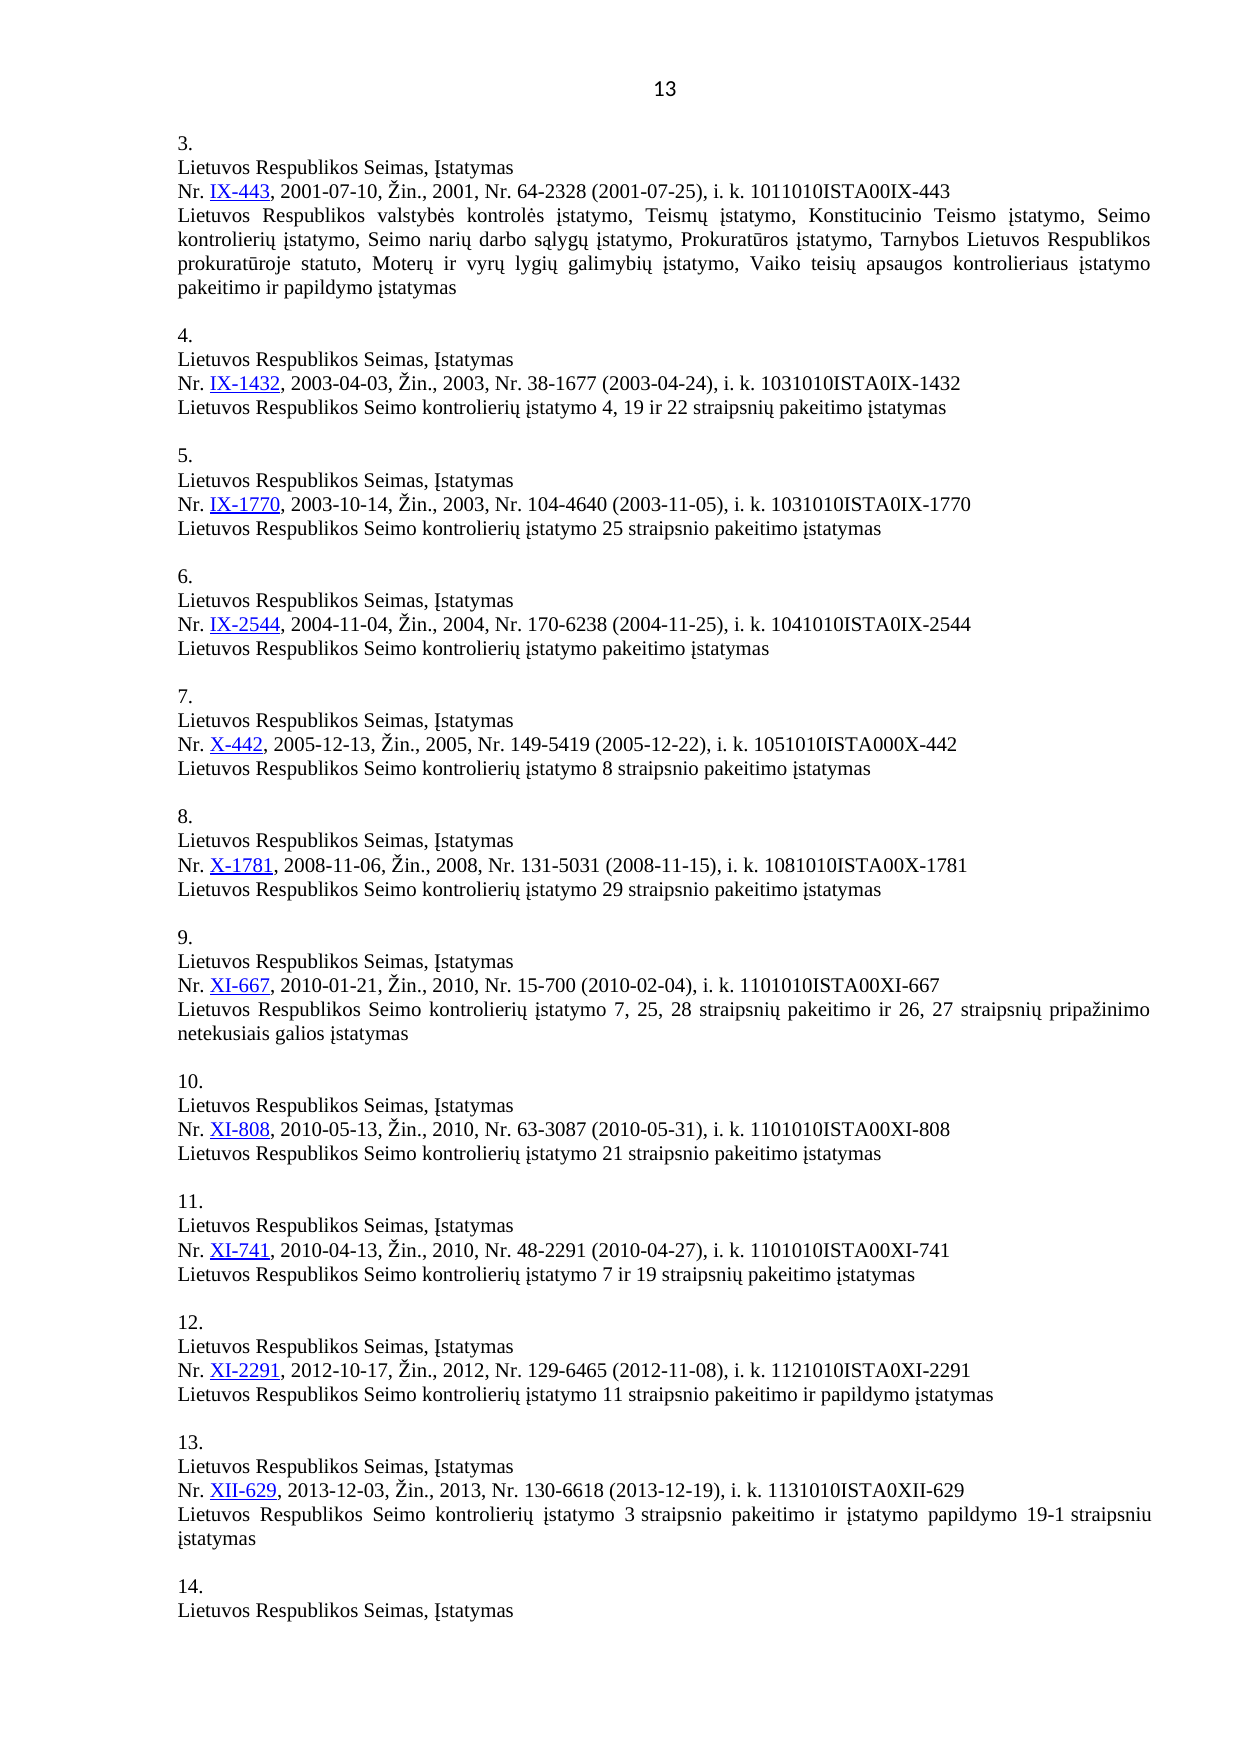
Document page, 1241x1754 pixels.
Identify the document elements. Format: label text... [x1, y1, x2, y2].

text Lietuvos Respublikos Seimas, Įstatymas [177, 467, 1152, 492]
text Nr. IX-2544, 2004-11-04, Žin., 2004, Nr. 170-6238 (2004-11-25), i. k. 1041010ISTA0IX-2544 [177, 612, 1152, 636]
text 10. [177, 1069, 1152, 1093]
text Lietuvos Respublikos Seimas, Įstatymas [177, 1598, 1152, 1622]
text Lietuvos Respublikos Seimas, Įstatymas [177, 1334, 1152, 1358]
text Lietuvos Respublikos Seimo kontrolierių įstatymo 29 straipsnio pakeitimo įstatymas [177, 877, 1152, 901]
text Lietuvos Respublikos Seimas, Įstatymas [177, 708, 1152, 732]
text 14. [177, 1574, 1152, 1598]
text Nr. IX-1770, 2003-10-14, Žin., 2003, Nr. 104-4640 (2003-11-05), i. k. 1031010ISTA0IX-1770 [177, 492, 1152, 516]
text Nr. X-442, 2005-12-13, Žin., 2005, Nr. 149-5419 (2005-12-22), i. k. 1051010ISTA000X-442 [177, 732, 1152, 756]
text 3. [177, 131, 1152, 155]
text 4. [177, 323, 1152, 347]
text Lietuvos Respublikos Seimo kontrolierių įstatymo 4, 19 ir 22 straipsnių pakeitimo įstatymas [177, 395, 1152, 419]
text Lietuvos Respublikos Seimas, Įstatymas [177, 949, 1152, 973]
text 13. [177, 1430, 1152, 1454]
text Lietuvos Respublikos Seimas, Įstatymas [177, 1093, 1152, 1117]
text Lietuvos Respublikos Seimo kontrolierių įstatymo 21 straipsnio pakeitimo įstatymas [177, 1141, 1152, 1165]
text 5. [177, 443, 1152, 467]
text Nr. XI-741, 2010-04-13, Žin., 2010, Nr. 48-2291 (2010-04-27), i. k. 1101010ISTA00XI-741 [177, 1237, 1152, 1262]
text Lietuvos Respublikos Seimo kontrolierių įstatymo 8 straipsnio pakeitimo įstatymas [177, 756, 1152, 780]
text Nr. IX-1432, 2003-04-03, Žin., 2003, Nr. 38-1677 (2003-04-24), i. k. 1031010ISTA0IX-1432 [177, 371, 1152, 395]
text 7. [177, 684, 1152, 708]
text Nr. X-1781, 2008-11-06, Žin., 2008, Nr. 131-5031 (2008-11-15), i. k. 1081010ISTA00X-1781 [177, 852, 1152, 877]
text 6. [177, 564, 1152, 588]
text Lietuvos Respublikos Seimo kontrolierių įstatymo 3 straipsnio pakeitimo ir įstatymo papildymo 19-1 straipsniu įstatymas [177, 1502, 1152, 1550]
text Nr. XI-2291, 2012-10-17, Žin., 2012, Nr. 129-6465 (2012-11-08), i. k. 1121010ISTA0XI-2291 [177, 1358, 1152, 1382]
text Lietuvos Respublikos Seimas, Įstatymas [177, 828, 1152, 852]
text Nr. XI-667, 2010-01-21, Žin., 2010, Nr. 15-700 (2010-02-04), i. k. 1101010ISTA00XI-667 [177, 973, 1152, 997]
text 8. [177, 804, 1152, 828]
text Nr. XI-808, 2010-05-13, Žin., 2010, Nr. 63-3087 (2010-05-31), i. k. 1101010ISTA00XI-808 [177, 1117, 1152, 1141]
text Lietuvos Respublikos Seimo kontrolierių įstatymo 11 straipsnio pakeitimo ir papildymo įstatymas [177, 1382, 1152, 1406]
text 12. [177, 1310, 1152, 1334]
text Lietuvos Respublikos Seimas, Įstatymas [177, 155, 1152, 179]
text Lietuvos Respublikos Seimo kontrolierių įstatymo 7 ir 19 straipsnių pakeitimo įstatymas [177, 1262, 1152, 1286]
text Lietuvos Respublikos Seimas, Įstatymas [177, 588, 1152, 612]
text 9. [177, 925, 1152, 949]
text Lietuvos Respublikos Seimo kontrolierių įstatymo 25 straipsnio pakeitimo įstatymas [177, 516, 1152, 540]
text Lietuvos Respublikos Seimas, Įstatymas [177, 1454, 1152, 1478]
text Nr. XII-629, 2013-12-03, Žin., 2013, Nr. 130-6618 (2013-12-19), i. k. 1131010ISTA0XII-629 [177, 1478, 1152, 1502]
text Lietuvos Respublikos Seimas, Įstatymas [177, 1213, 1152, 1237]
text 11. [177, 1189, 1152, 1213]
text Lietuvos Respublikos Seimo kontrolierių įstatymo 7, 25, 28 straipsnių pakeitimo ir 26, 27 straipsnių pripažinimo netekusiais galios įstatymas [177, 997, 1152, 1045]
text Lietuvos Respublikos Seimo kontrolierių įstatymo pakeitimo įstatymas [177, 636, 1152, 660]
text Nr. IX-443, 2001-07-10, Žin., 2001, Nr. 64-2328 (2001-07-25), i. k. 1011010ISTA00IX-443 [177, 179, 1152, 203]
text Lietuvos Respublikos valstybės kontrolės įstatymo, Teismų įstatymo, Konstitucinio Teismo įstatymo, Seimo kontrolierių įstatymo, Seimo narių darbo sąlygų įstatymo, Prokuratūros įstatymo, Tarnybos Lietuvos Respublikos prokuratūroje statuto, Moterų ir vyrų lygių galimybių įstatymo, Vaiko teisių apsaugos kontrolieriaus įstatymo pakeitimo ir papildymo įstatymas [177, 203, 1152, 299]
text Lietuvos Respublikos Seimas, Įstatymas [177, 347, 1152, 371]
